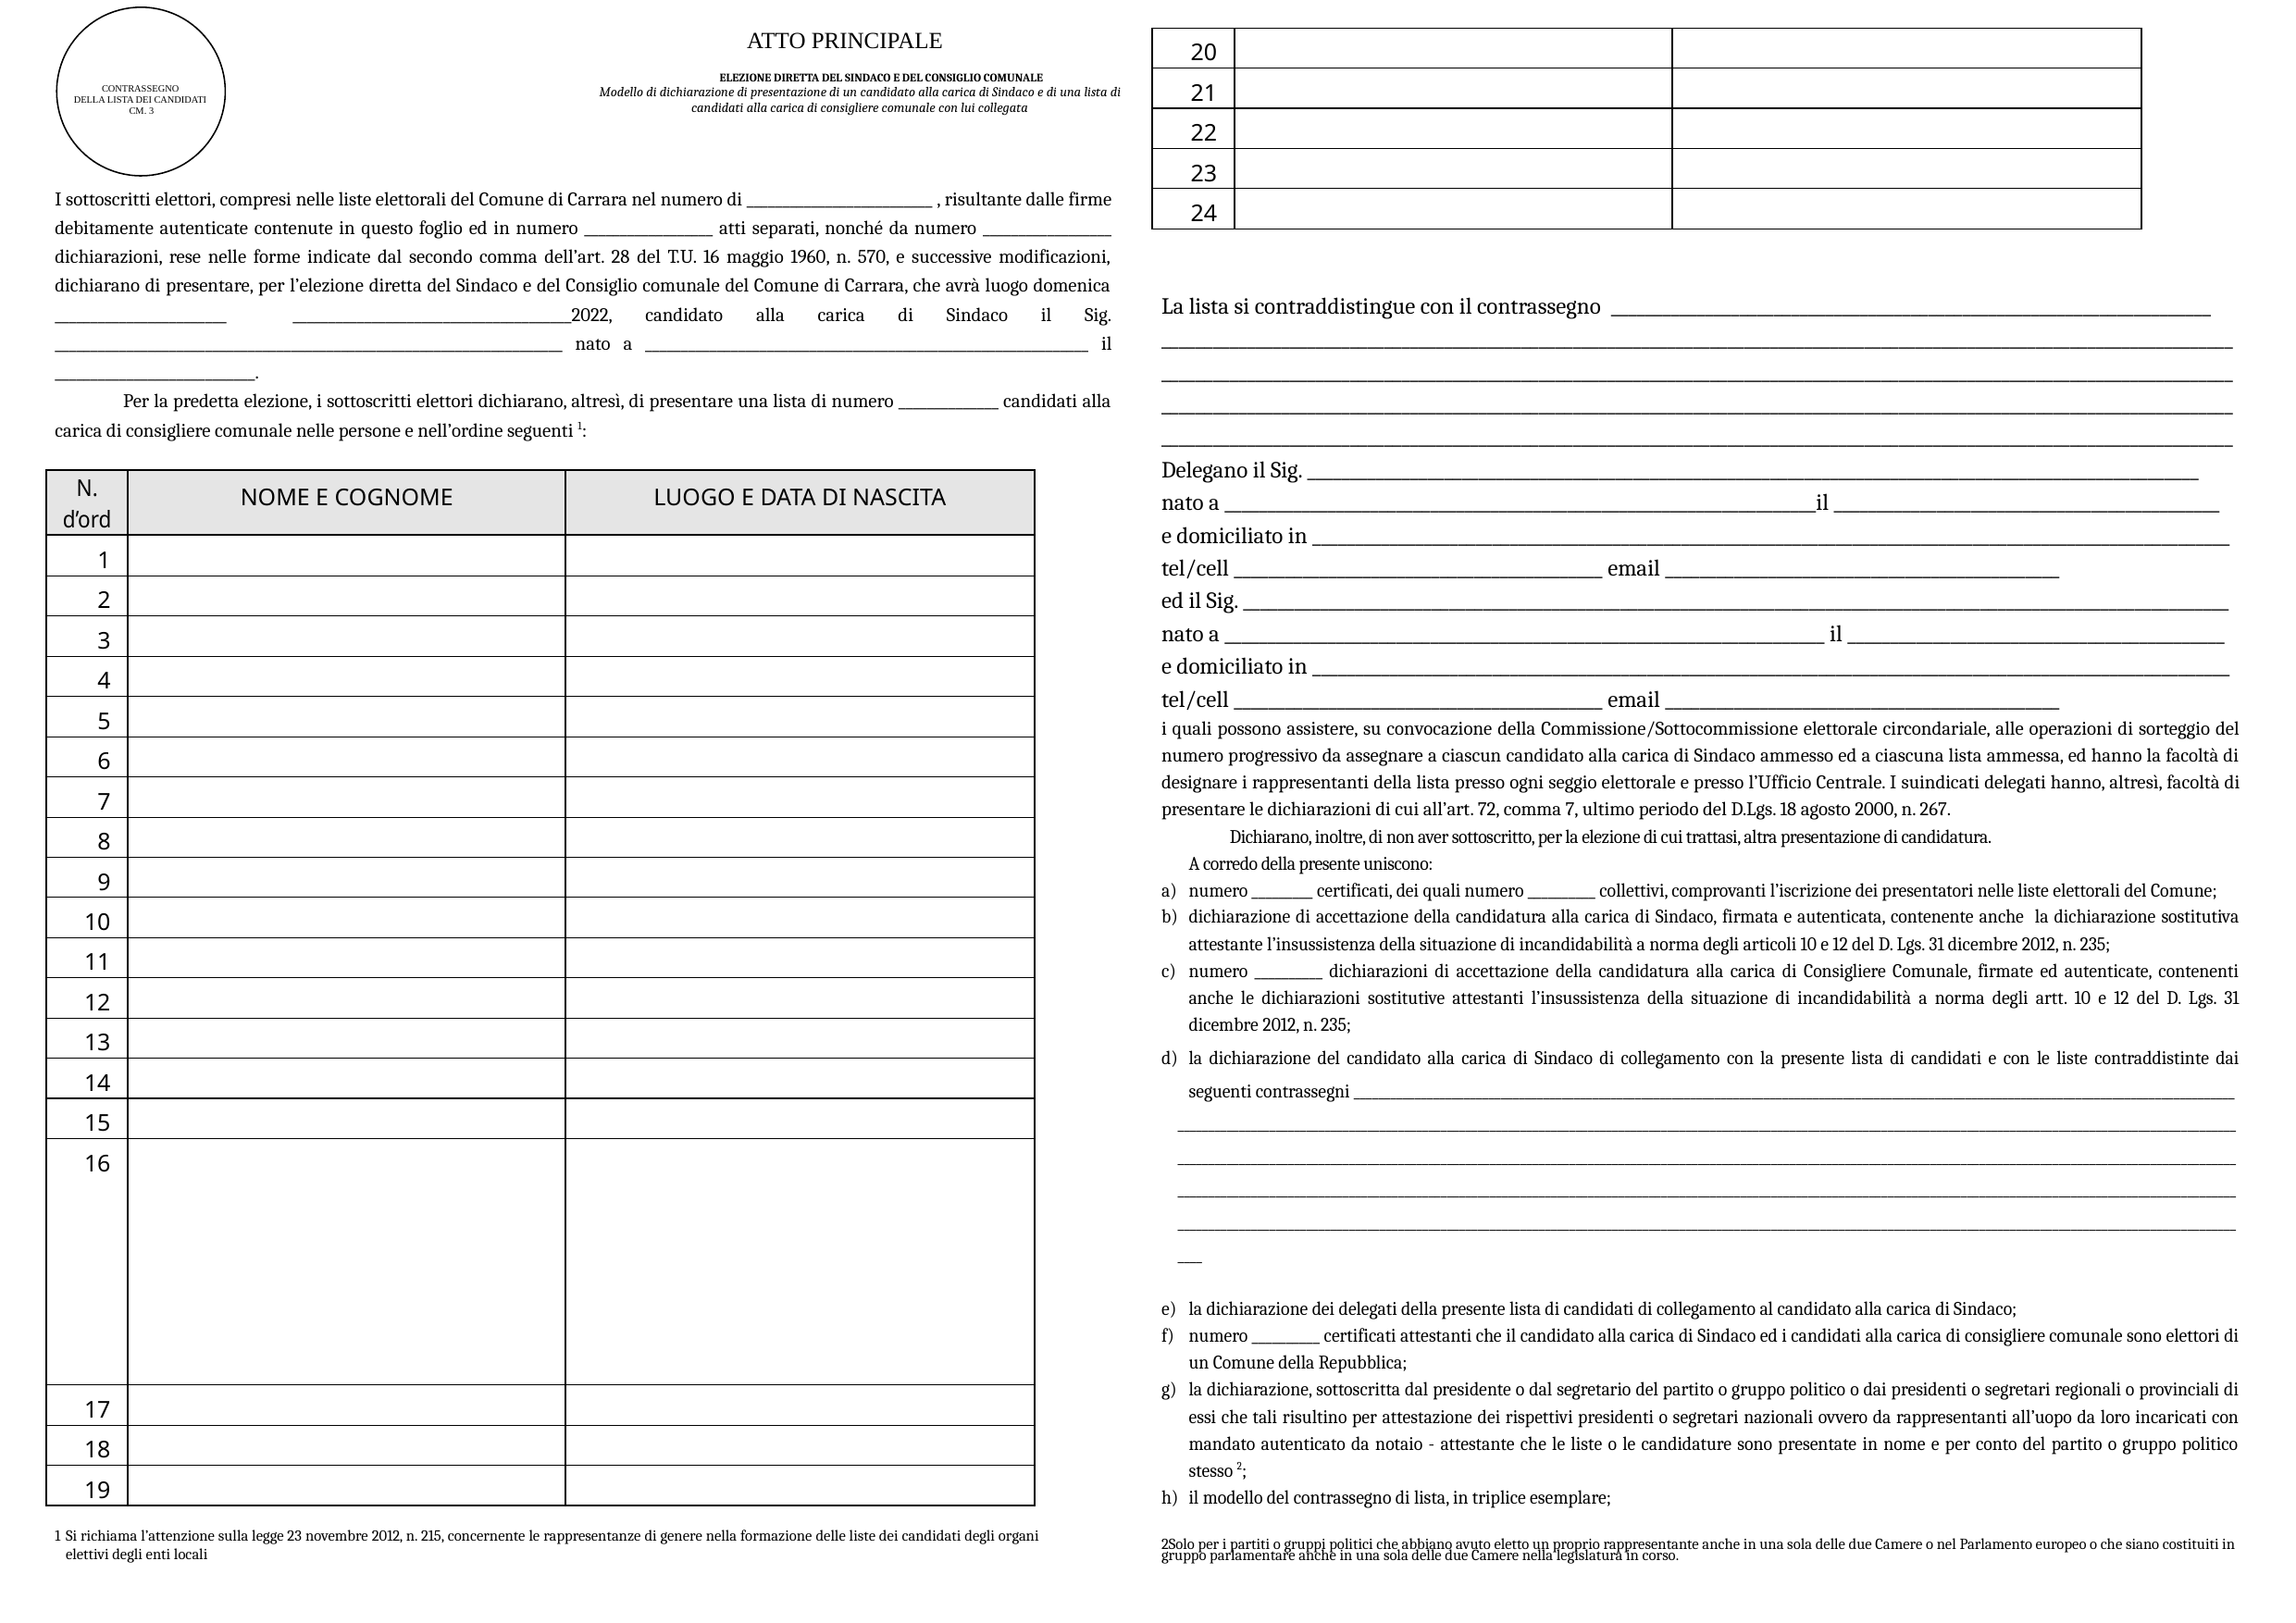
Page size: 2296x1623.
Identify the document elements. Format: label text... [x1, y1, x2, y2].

table_cell 13 [47, 1019, 127, 1058]
text d) la dichiarazione del candidato alla carica di Sindaco di collegamento con la presente lista di candidati e con le liste contraddistinte dai seguenti contrassegni ________________________________________________________________________________________________________________________________________________ [1161, 1036, 2240, 1102]
table_header N. d’ord [47, 471, 127, 534]
table_cell [1673, 68, 2141, 107]
text c) numero __________ dichiarazioni di accettazione della candidatura alla carica di Consigliere Comunale, firmate ed autenticate, contenenti anche le dichiarazioni sostitutive attestanti l’insussistenza della situazione di incandidabilità a norma degli artt. 10 e 12 del D. Lgs. 31 dicembre 2012, n. 235; [1161, 956, 2240, 1036]
table_cell [566, 1139, 1034, 1384]
table_cell [129, 978, 565, 1017]
table_cell [566, 1385, 1034, 1424]
table_cell 9 [47, 858, 127, 897]
table_cell 12 [47, 978, 127, 1017]
text Si richiama l’attenzione sulla legge 23 novembre 2012, n. 215, concernente le rappresentanze di genere nella formazione delle liste dei candidati degli organi elettivi degli enti locali [55, 1528, 1041, 1563]
table_cell 11 [47, 938, 127, 977]
table_cell [1673, 109, 2141, 148]
text ATTO PRINCIPALE [198, 27, 1134, 54]
table_cell 17 [47, 1385, 127, 1424]
table_cell [566, 576, 1034, 615]
text Dichiarano, inoltre, di non aver sottoscritto, per la elezione di cui trattasi, altra presentazione di candidatura. [1161, 821, 2240, 848]
table_cell [129, 1139, 565, 1384]
table_cell [129, 697, 565, 737]
text A corredo della presente uniscono: [1161, 848, 2240, 874]
table_cell [129, 818, 565, 857]
table_cell 19 [47, 1466, 127, 1505]
table_cell [129, 657, 565, 696]
table_cell 23 [1153, 149, 1234, 188]
table_cell 10 [47, 898, 127, 937]
text i quali possono assistere, su convocazione della Commissione/Sottocommissione elettorale circondariale, alle operazioni di sorteggio del numero progressivo da assegnare a ciascun candidato alla carica di Sindaco ammesso ed a ciascuna lista ammessa, ed hanno la facoltà di designare i rappresentanti della lista presso ogni seggio elettorale e presso l’Ufficio Centrale. I suindicati delegati hanno, altresì, facoltà di presentare le dichiarazioni di cui all’art. 72, comma 7, ultimo periodo del D.Lgs. 18 agosto 2000, n. 267. [1161, 712, 2240, 821]
table_cell 16 [47, 1139, 127, 1384]
table_cell [129, 616, 565, 656]
text h) il modello del contrassegno di lista, in triplice esemplare; [1161, 1482, 2240, 1509]
table_cell [1673, 29, 2141, 68]
table_cell [566, 697, 1034, 737]
table_cell 4 [47, 657, 127, 696]
table_cell 14 [47, 1059, 127, 1097]
table_cell [1673, 189, 2141, 229]
text ________________________________________________________________________________________________________________________________________________________________________________________________________________________________________________________________________________________________________________________________________________________________________________________________________________________________________________________________________________________________________________________________________________________________________________________________________________________________________________________________________________________________________________________ [1177, 1102, 2240, 1266]
table_cell [1235, 68, 1671, 107]
table_cell [566, 1099, 1034, 1138]
table_cell [566, 858, 1034, 897]
table_cell [129, 536, 565, 576]
table_cell [129, 1019, 565, 1058]
table_cell 15 [47, 1099, 127, 1138]
table_cell [129, 1099, 565, 1138]
table_cell 6 [47, 737, 127, 776]
table_cell [1235, 149, 1671, 188]
table_cell [566, 737, 1034, 776]
table_cell 21 [1153, 68, 1234, 107]
text Per la predetta elezione, i sottoscritti elettori dichiarano, altresì, di presentare una lista di numero ______________ candidati alla carica di consigliere comunale nelle persone e nell’ordine seguenti : [55, 385, 1112, 442]
table_cell [129, 1385, 565, 1424]
table_cell [566, 777, 1034, 816]
table_cell [566, 978, 1034, 1017]
table_cell 20 [1153, 29, 1234, 68]
table_cell 18 [47, 1426, 127, 1465]
table_cell 22 [1153, 109, 1234, 148]
table_cell [129, 858, 565, 897]
table_cell [566, 1426, 1034, 1465]
table_cell [129, 898, 565, 937]
table_cell [129, 1426, 565, 1465]
table_cell 3 [47, 616, 127, 656]
table_cell [1673, 149, 2141, 188]
table_cell [566, 616, 1034, 656]
table_cell 1 [47, 536, 127, 576]
table_cell [566, 898, 1034, 937]
text Solo per i partiti o gruppi politici che abbiano avuto eletto un proprio rappresentante anche in una sola delle due Camere o nel Parlamento europeo o che siano costituiti in gruppo parlamentare anche in una sola delle due Camere nella legislatura in corso. [1161, 1540, 2240, 1563]
table_cell [129, 737, 565, 776]
table_cell [1235, 109, 1671, 148]
subtitle elezione diretta del sindaco e del consiglio comunale [628, 71, 1134, 84]
table_cell [566, 1466, 1034, 1505]
table_cell [129, 938, 565, 977]
table_cell [1235, 189, 1671, 229]
text b) dichiarazione di accettazione della candidatura alla carica di Sindaco, firmata e autenticata, contenente anche la dichiarazione sostitutiva attestante l’insussistenza della situazione di incandidabilità a norma degli articoli 10 e 12 del D. Lgs. 31 dicembre 2012, n. 235; [1161, 901, 2240, 956]
table_cell [566, 1059, 1034, 1097]
text [55, 27, 84, 54]
table_cell 7 [47, 777, 127, 816]
subtitle Modello di dichiarazione di presentazione di un candidato alla carica di Sindaco e di una lista di candidati alla carica di consigliere comunale con lui collegata [588, 84, 1134, 116]
table_cell [1235, 29, 1671, 68]
text I sottoscritti elettori, compresi nelle liste elettorali del Comune di Carrara nel numero di __________________________ , risultante dalle firme debitamente autenticate contenute in questo foglio ed in numero __________________ atti separati, nonché da numero __________________ dichiarazioni, rese nelle forme indicate dal secondo comma dell’art. 28 del T.U. 16 maggio 1960, n. 570, e successive modificazioni, dichiarano di presentare, per l’elezione diretta del Sindaco e del Consiglio comunale del Comune di Carrara, che avrà luogo domenica ________________________ _______________________________________2022, candidato alla carica di Sindaco il Sig. _______________________________________________________________________ nato a ______________________________________________________________ il ____________________________. [55, 182, 1112, 385]
table_header luogo e data di nascita [566, 471, 1034, 534]
text a) numero _________ certificati, dei quali numero __________ collettivi, comprovanti l’iscrizione dei presentatori nelle liste elettorali del Comune; [1161, 874, 2240, 901]
text La lista si contraddistingue con il contrassegno ______________________________________________________________________ [1161, 287, 2240, 319]
table_cell 5 [47, 697, 127, 737]
table_cell 24 [1153, 189, 1234, 229]
table_header nome e cognome [129, 471, 565, 534]
table_cell [566, 938, 1034, 977]
text g) la dichiarazione, sottoscritta dal presidente o dal segretario del partito o gruppo politico o dai presidenti o segretari regionali o provinciali di essi che tali risultino per attestazione dei rispettivi presidenti o segretari nazionali ovvero da rappresentanti all’uopo da loro incaricati con mandato autenticato da notaio - attestante che le liste o le candidature sono presentate in nome e per conto del partito o gruppo politico stesso ; [1161, 1374, 2240, 1482]
table_cell [129, 576, 565, 615]
text f) numero __________ certificati attestanti che il candidato alla carica di Sindaco ed i candidati alla carica di consigliere comunale sono elettori di un Comune della Repubblica; [1161, 1320, 2240, 1374]
text ed il Sig. ___________________________________________________________________________________________________________________ nato a ______________________________________________________________________ il ____________________________________________ e domiciliato in ___________________________________________________________________________________________________________ tel/cell ___________________________________________ email ______________________________________________ [1161, 582, 2240, 712]
table_cell [566, 657, 1034, 696]
text ____________________________________________________________________________________________________________________________________________________________________________________________________________________________________________________________________________________________________________________________________________________________________________________________________________________________________________________________________________________________________________________ Delegano il Sig. ________________________________________________________________________________________________________ nato a _____________________________________________________________________il _____________________________________________ e domiciliato in ___________________________________________________________________________________________________________ tel/cell ___________________________________________ email ______________________________________________ [1161, 319, 2240, 582]
table_cell [566, 536, 1034, 576]
table_cell [129, 1059, 565, 1097]
table_cell [129, 777, 565, 816]
table_cell [129, 1466, 565, 1505]
table_cell 2 [47, 576, 127, 615]
table_cell [566, 818, 1034, 857]
table_cell [566, 1019, 1034, 1058]
table_cell 8 [47, 818, 127, 857]
text e) la dichiarazione dei delegati della presente lista di candidati di collegamento al candidato alla carica di Sindaco; [1161, 1293, 2240, 1320]
